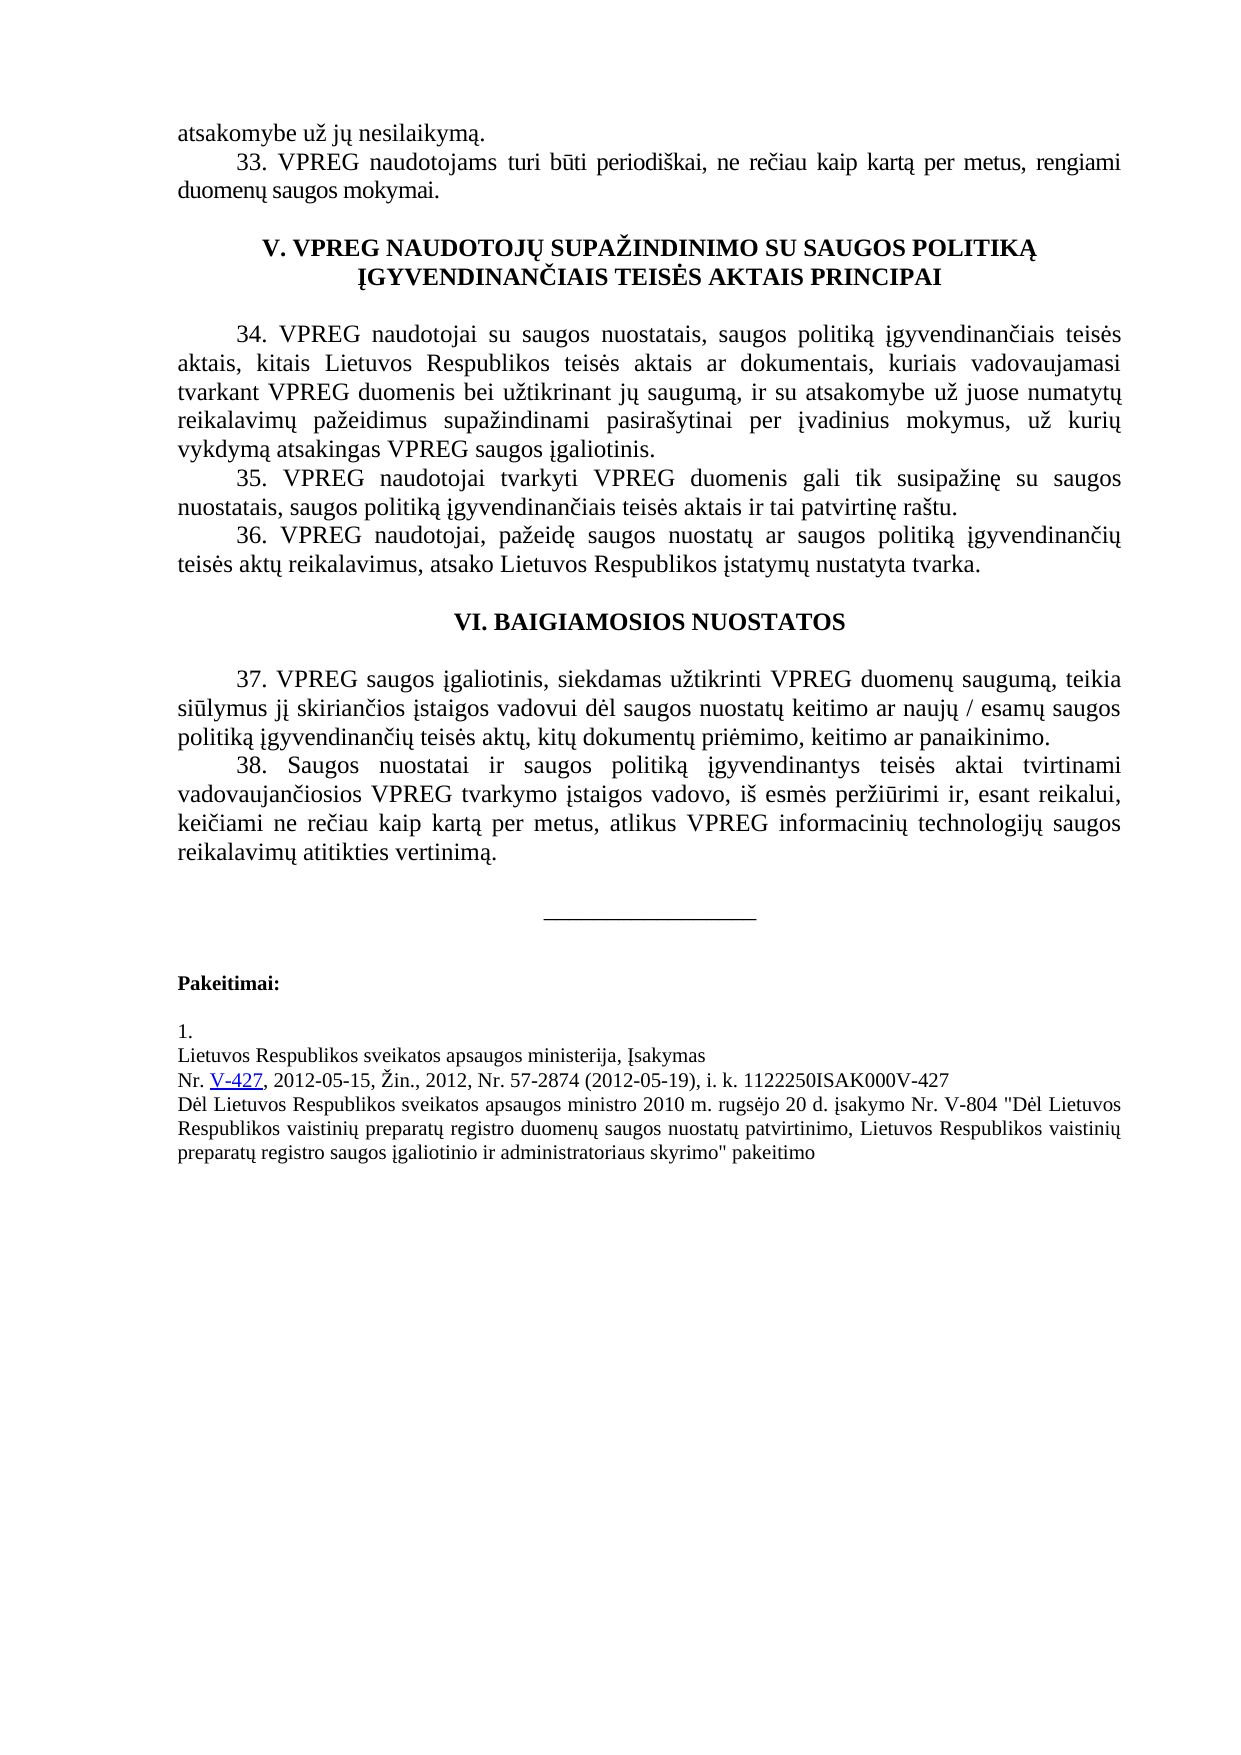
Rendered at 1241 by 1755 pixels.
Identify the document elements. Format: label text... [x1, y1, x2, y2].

text 34. VPREG naudotojai su saugos nuostatais, saugos politiką įgyvendinančiais teisės aktais, kitais Lietuvos Respublikos teisės aktais ar dokumentais, kuriais vadovaujamasi tvarkant VPREG duomenis bei užtikrinant jų saugumą, ir su atsakomybe už juose numatytų reikalavimų pažeidimus supažindinami pasirašytinai per įvadinius mokymus, už kurių vykdymą atsakingas VPREG saugos įgaliotinis. [177, 319, 1122, 463]
text 33. VPREG naudotojams turi būti periodiškai, ne rečiau kaip kartą per metus, rengiami duomenų saugos mokymai. [177, 147, 1122, 204]
text 38. Saugos nuostatai ir saugos politiką įgyvendinantys teisės aktai tvirtinami vadovaujančiosios VPREG tvarkymo įstaigos vadovo, iš esmės peržiūrimi ir, esant reikalui, keičiami ne rečiau kaip kartą per metus, atlikus VPREG informacinių technologijų saugos reikalavimų atitikties vertinimą. [177, 751, 1122, 866]
text v. VPREG naudotojų supažindinimo su saugos POLITIKĄ ĮGYVENDINANČIAIS TEISĖS AKTAIS principai [177, 233, 1122, 291]
text 35. VPREG naudotojai tvarkyti VPREG duomenis gali tik susipažinę su saugos nuostatais, saugos politiką įgyvendinančiais teisės aktais ir tai patvirtinę raštu. [177, 463, 1122, 521]
text Dėl Lietuvos Respublikos sveikatos apsaugos ministro 2010 m. rugsėjo 20 d. įsakymo Nr. V-804 "Dėl Lietuvos Respublikos vaistinių preparatų registro duomenų saugos nuostatų patvirtinimo, Lietuvos Respublikos vaistinių preparatų registro saugos įgaliotinio ir administratoriaus skyrimo" pakeitimo [177, 1092, 1122, 1164]
text _________________ [177, 894, 1122, 923]
text 36. VPREG naudotojai, pažeidę saugos nuostatų ar saugos politiką įgyvendinančių teisės aktų reikalavimus, atsako Lietuvos Respublikos įstatymų nustatyta tvarka. [177, 521, 1122, 578]
text Pakeitimai: [177, 971, 1122, 995]
text VI. BAIGIAMOSIOS NUOSTATOS [177, 607, 1122, 636]
text 37. VPREG saugos įgaliotinis, siekdamas užtikrinti VPREG duomenų saugumą, teikia siūlymus jį skiriančios įstaigos vadovui dėl saugos nuostatų keitimo ar naujų / esamų saugos politiką įgyvendinančių teisės aktų, kitų dokumentų priėmimo, keitimo ar panaikinimo. [177, 664, 1122, 751]
text 1. [177, 1019, 1122, 1043]
text atsakomybe už jų nesilaikymą. [177, 118, 1122, 147]
text Nr. V-427, 2012-05-15, Žin., 2012, Nr. 57-2874 (2012-05-19), i. k. 1122250ISAK000V-427 [177, 1067, 1122, 1092]
text Lietuvos Respublikos sveikatos apsaugos ministerija, Įsakymas [177, 1043, 1122, 1067]
